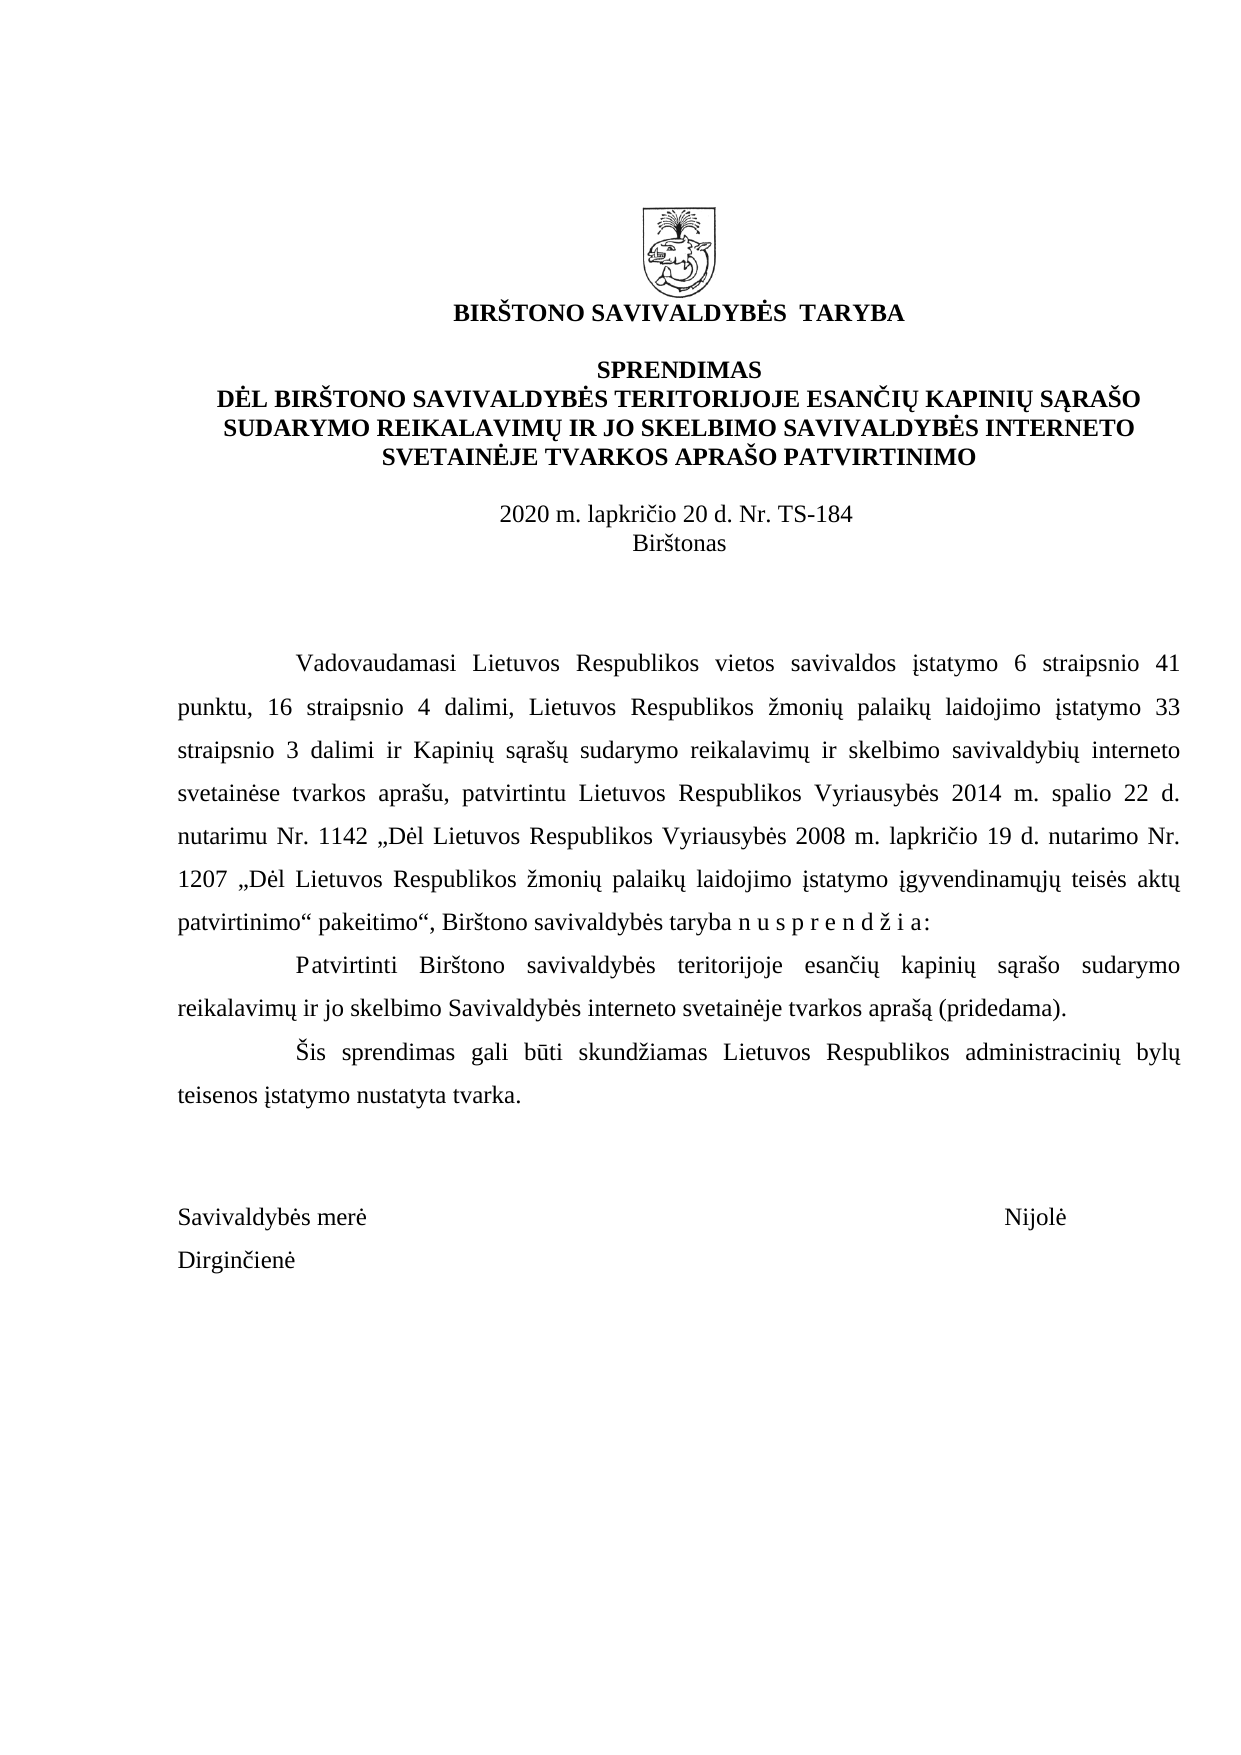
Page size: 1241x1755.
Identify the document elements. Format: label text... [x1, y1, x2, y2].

text Birštonas [177, 528, 1181, 557]
text Vadovaudamasi Lietuvos Respublikos vietos savivaldos įstatymo 6 straipsnio 41 punktu, 16 straipsnio 4 dalimi, Lietuvos Respublikos žmonių palaikų laidojimo įstatymo 33 straipsnio 3 dalimi ir Kapinių sąrašų sudarymo reikalavimų ir skelbimo savivaldybių interneto svetainėse tvarkos aprašu, patvirtintu Lietuvos Respublikos Vyriausybės 2014 m. spalio 22 d. nutarimu Nr. 1142 „Dėl Lietuvos Respublikos Vyriausybės 2008 m. lapkričio 19 d. nutarimo Nr. 1207 „Dėl Lietuvos Respublikos žmonių palaikų laidojimo įstatymo įgyvendinamųjų teisės aktų patvirtinimo“ pakeitimo“, Birštono savivaldybės taryba nusprendžia: [177, 648, 1181, 936]
text DĖL BIRŠTONO SAVIVALDYBĖS TERITORIJOJE ESANČIŲ KAPINIŲ SĄRAŠO SUDARYMO REIKALAVIMŲ IR JO SKELBIMO SAVIVALDYBĖS INTERNETO SVETAINĖJE TVARKOS APRAŠO PATVIRTINIMO [177, 384, 1181, 471]
subtitle BIRŠTONO SAVIVALDYBĖS TARYBA [177, 298, 1181, 327]
text Savivaldybės merė Nijolė Dirginčienė [177, 1202, 1181, 1274]
text 2020 m. lapkričio 20 d. Nr. TS-184 [177, 499, 1181, 528]
text sprendimas [177, 356, 1181, 384]
text Šis sprendimas gali būti skundžiamas Lietuvos Respublikos administracinių bylų teisenos įstatymo nustatyta tvarka. [177, 1037, 1181, 1108]
text Patvirtinti Birštono savivaldybės teritorijoje esančių kapinių sąrašo sudarymo reikalavimų ir jo skelbimo Savivaldybės interneto svetainėje tvarkos aprašą (pridedama). [177, 950, 1181, 1022]
